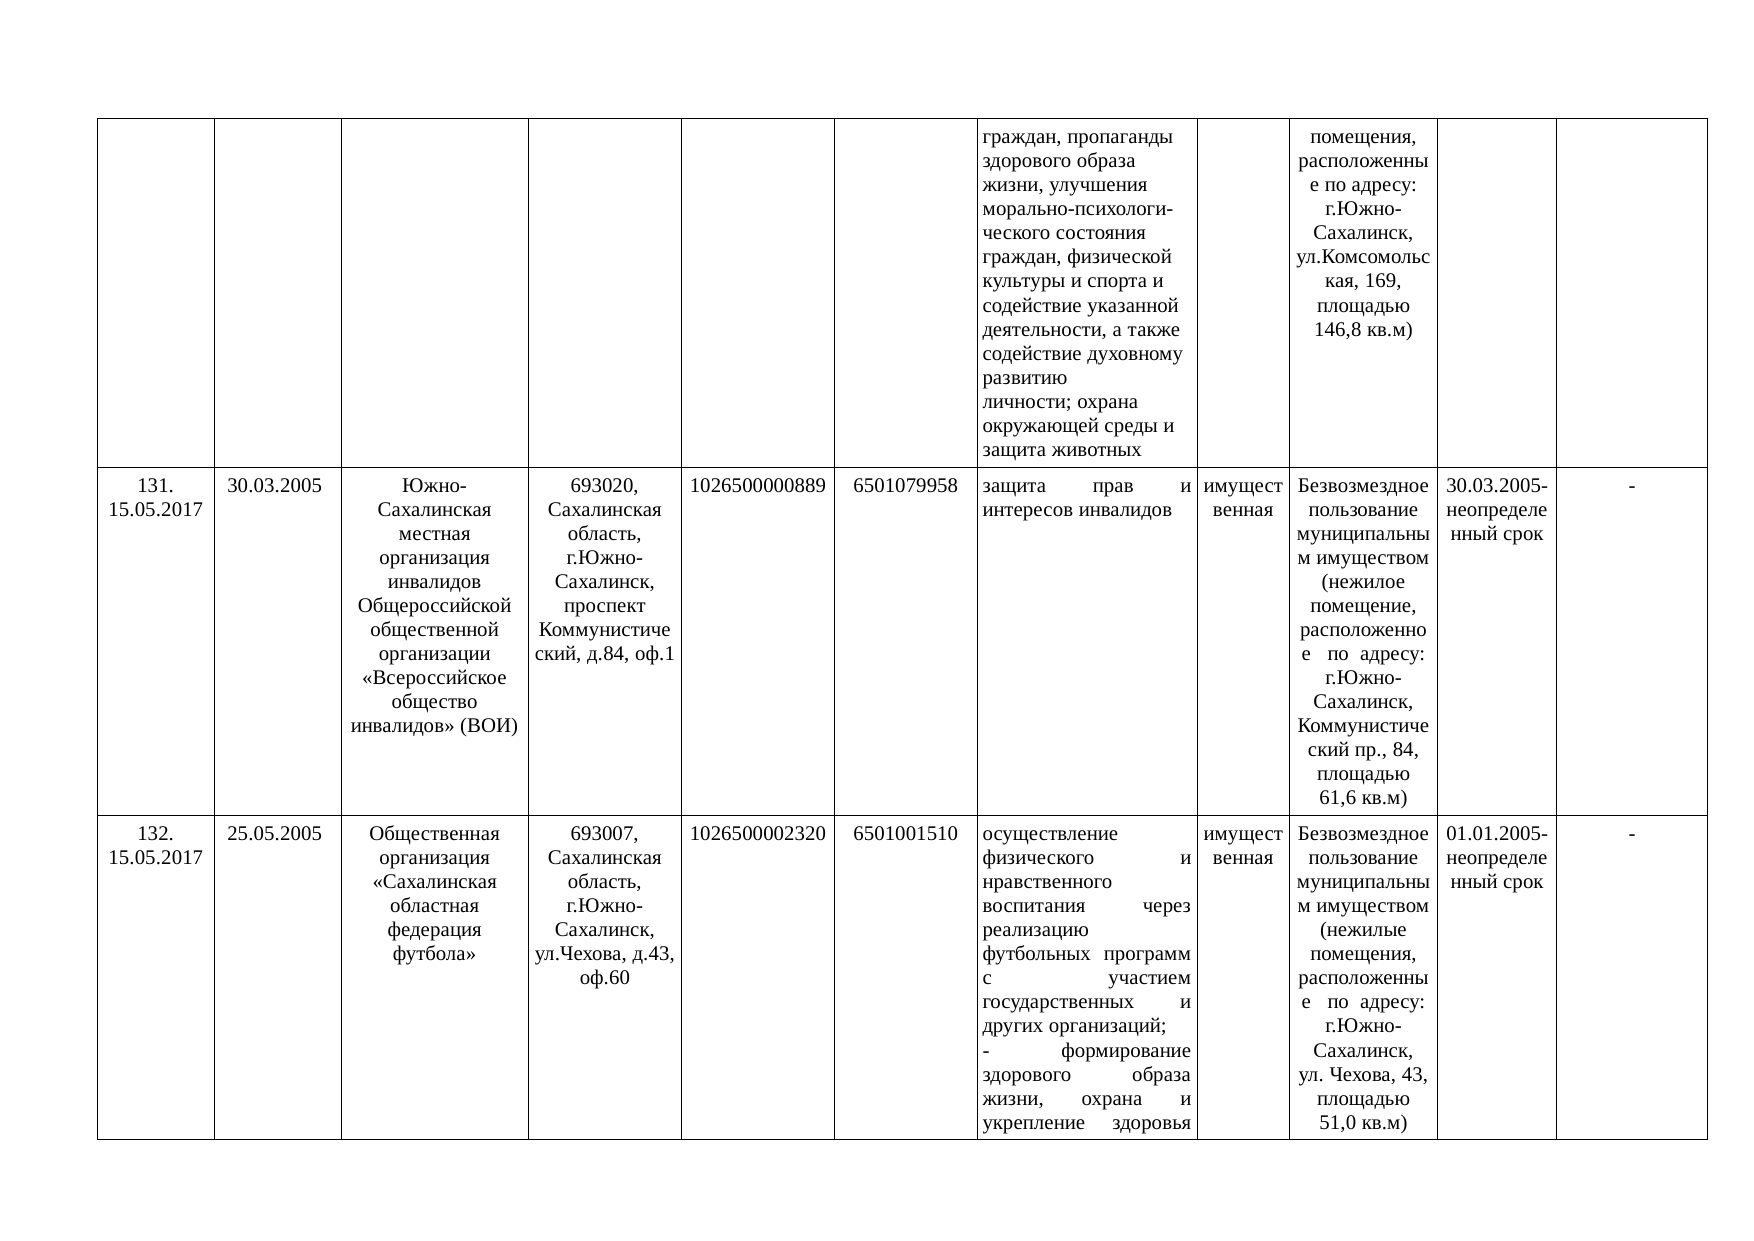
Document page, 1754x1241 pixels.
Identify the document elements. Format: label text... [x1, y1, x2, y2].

table_cell - [1557, 816, 1707, 1139]
table_cell 6501001510 [835, 816, 977, 1139]
table_cell 131. 15.05.2017 [98, 468, 214, 815]
table_cell - [1557, 468, 1707, 815]
table_cell - [1557, 119, 1707, 467]
table_cell Южно-Сахалинская местная организация инвалидов Общероссийской общественной организации «Всероссийское общество инвалидов» (ВОИ) [342, 468, 528, 815]
table_cell [215, 119, 341, 467]
table_cell защита прав и интересов инвалидов [978, 468, 1197, 815]
table_cell имущественная [1198, 468, 1289, 815]
table_cell помещения, расположенные по адресу: г.Южно-Сахалинск, ул.Комсомольская, 169, площадью 146,8 кв.м) [1290, 119, 1437, 467]
table_cell [529, 119, 681, 467]
table_cell [1198, 119, 1289, 467]
table_cell 693020, Сахалинская область, г.Южно-Сахалинск, проспект Коммунистический, д.84, оф.1 [529, 468, 681, 815]
table_cell граждан, пропаганды здорового образа жизни, улучшения морально-психологи- ческого состояния граждан, физической культуры и спорта и содействие указанной деятельности, а также содействие духовному развитию личности; охрана окружающей среды и защита животных [978, 119, 1197, 467]
table_cell [342, 119, 528, 467]
table_cell 30.03.2005- неопределенный срок [1438, 468, 1556, 815]
table_cell 1026500000889 [682, 468, 834, 815]
table_cell Безвозмездное пользование муниципальным имуществом (нежилые помещения, расположенные по адресу: г.Южно-Сахалинск, ул. Чехова, 43, площадью 51,0 кв.м) [1290, 816, 1437, 1139]
table_cell 30.03.2005 [215, 468, 341, 815]
table_cell 01.01.2005-неопределенный срок [1438, 816, 1556, 1139]
table_cell имущественная [1198, 816, 1289, 1139]
table_cell Общественная организация «Сахалинская областная федерация футбола» [342, 816, 528, 1139]
table_cell 6501079958 [835, 468, 977, 815]
table_cell [682, 119, 834, 467]
table_cell [835, 119, 977, 467]
table_cell [98, 119, 214, 467]
table_cell 1026500002320 [682, 816, 834, 1139]
table_cell 132. 15.05.2017 [98, 816, 214, 1139]
table_cell 25.05.2005 [215, 816, 341, 1139]
table_cell 693007, Сахалинская область, г.Южно-Сахалинск, ул.Чехова, д.43, оф.60 [529, 816, 681, 1139]
table_cell [1438, 119, 1556, 467]
table_cell осуществление физического и нравственного воспитания через реализацию футбольных программ с участием государственных и других организаций; - формирование здорового образа жизни, охрана и укрепление здоровья [978, 816, 1197, 1139]
table_cell Безвозмездное пользование муниципальным имуществом (нежилое помещение, расположенное по адресу: г.Южно-Сахалинск, Коммунистический пр., 84, площадью 61,6 кв.м) [1290, 468, 1437, 815]
